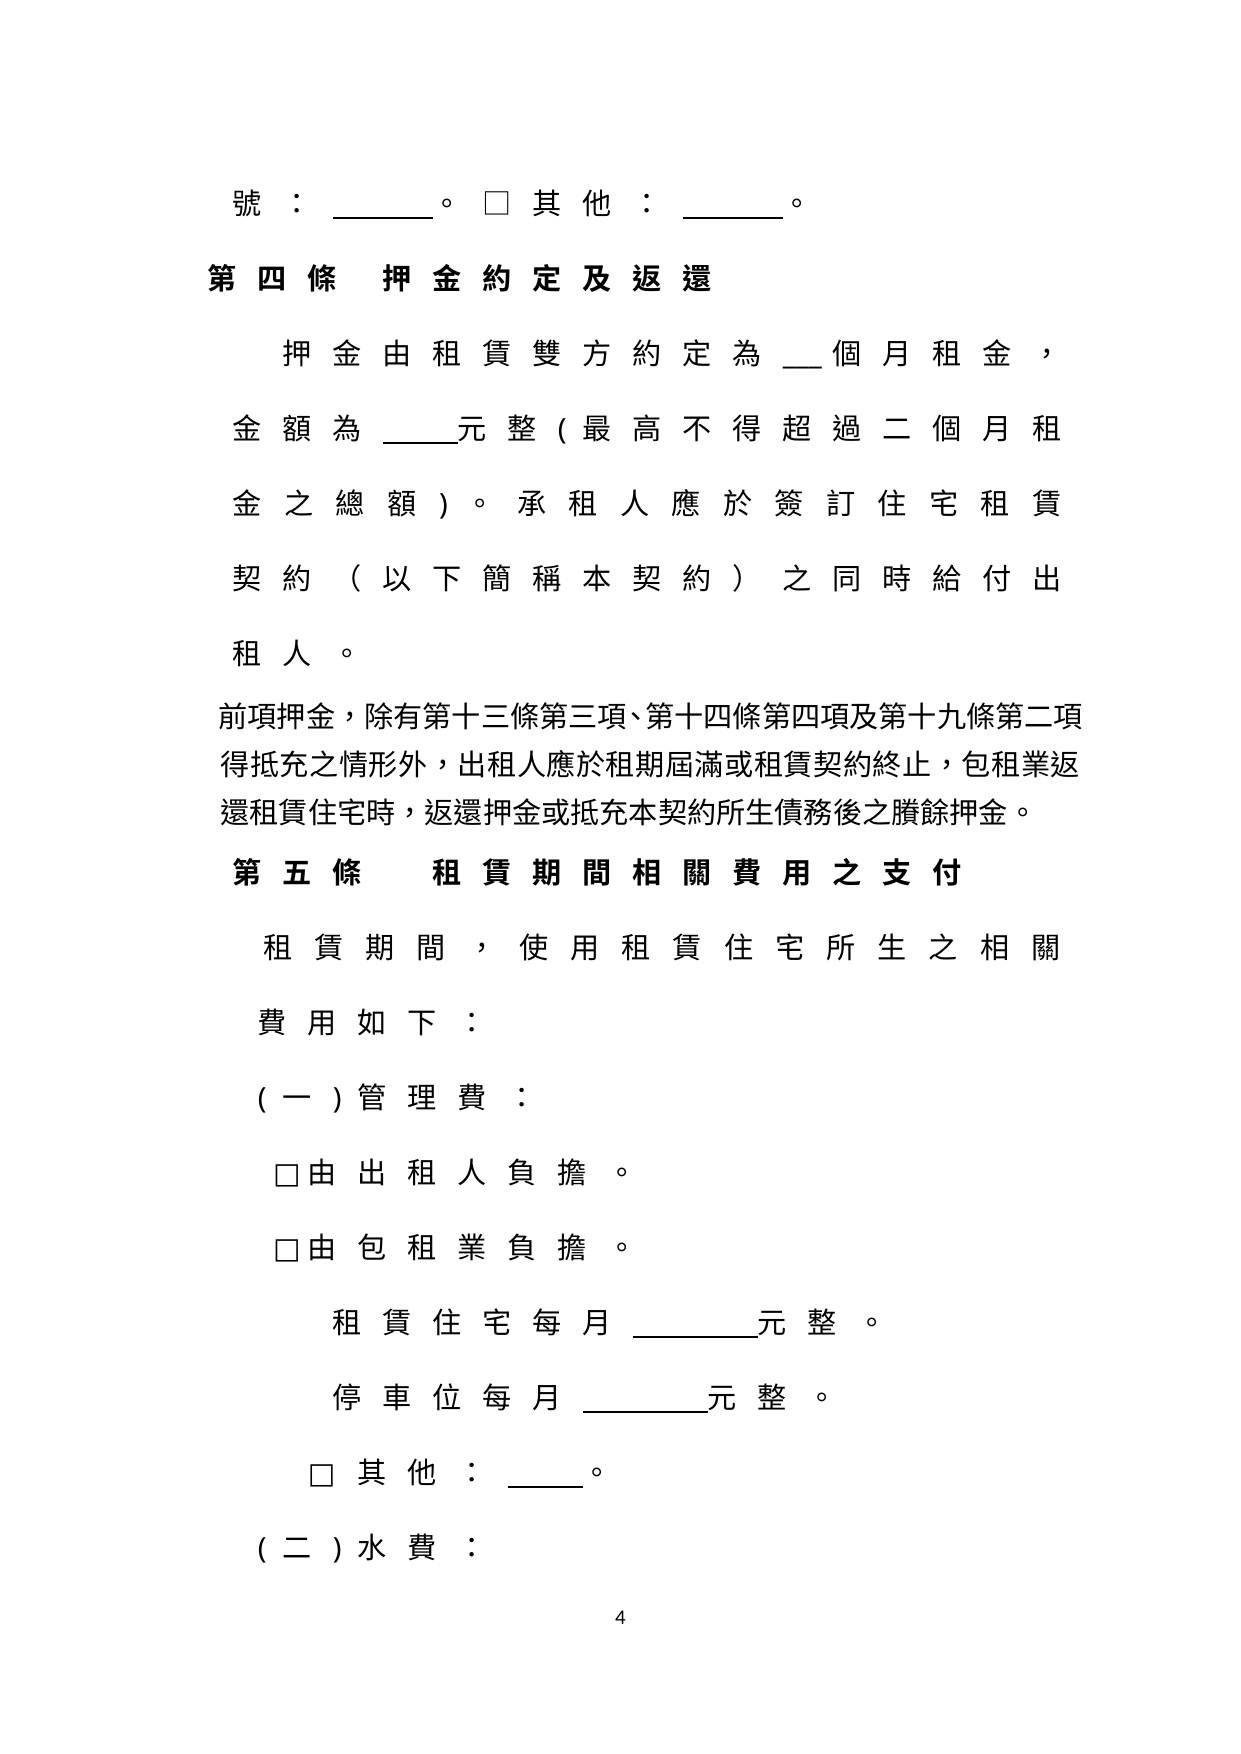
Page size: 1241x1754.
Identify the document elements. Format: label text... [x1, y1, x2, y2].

text (二)水費： [221, 1508, 1083, 1583]
text (一)管理費： [221, 1058, 1083, 1133]
text 押金由租賃雙方約定為___個月租金，金額為 元整(最高不得超過二個月租金之總額)。承租人應於簽訂住宅租賃契約（以下簡稱本契約）之同時給付出租人。 [214, 314, 1083, 689]
text 前項押金，除有第十三條第三項、第十四條第四項及第十九條第二項得抵充之情形外，出租人應於租期屆滿或租賃契約終止，包租業返還租賃住宅時，返還押金或抵充本契約所生債務後之賸餘押金。 [158, 689, 1083, 833]
text 第四條 押金約定及返還 [158, 239, 1083, 314]
text □由出租人負擔。 [158, 1133, 1083, 1208]
text 第五條 租賃期間相關費用之支付 [158, 833, 1083, 908]
text 租賃期間，使用租賃住宅所生之相關費用如下： [226, 908, 1083, 1058]
text □其他： 。 [158, 1433, 1083, 1508]
text 號： 。□其他： 。 [107, 164, 1083, 239]
text □由包租業負擔。 [158, 1208, 1083, 1283]
text 租賃住宅每月 元整。 [284, 1283, 1083, 1358]
text 停車位每月 元整。 [284, 1358, 1083, 1433]
